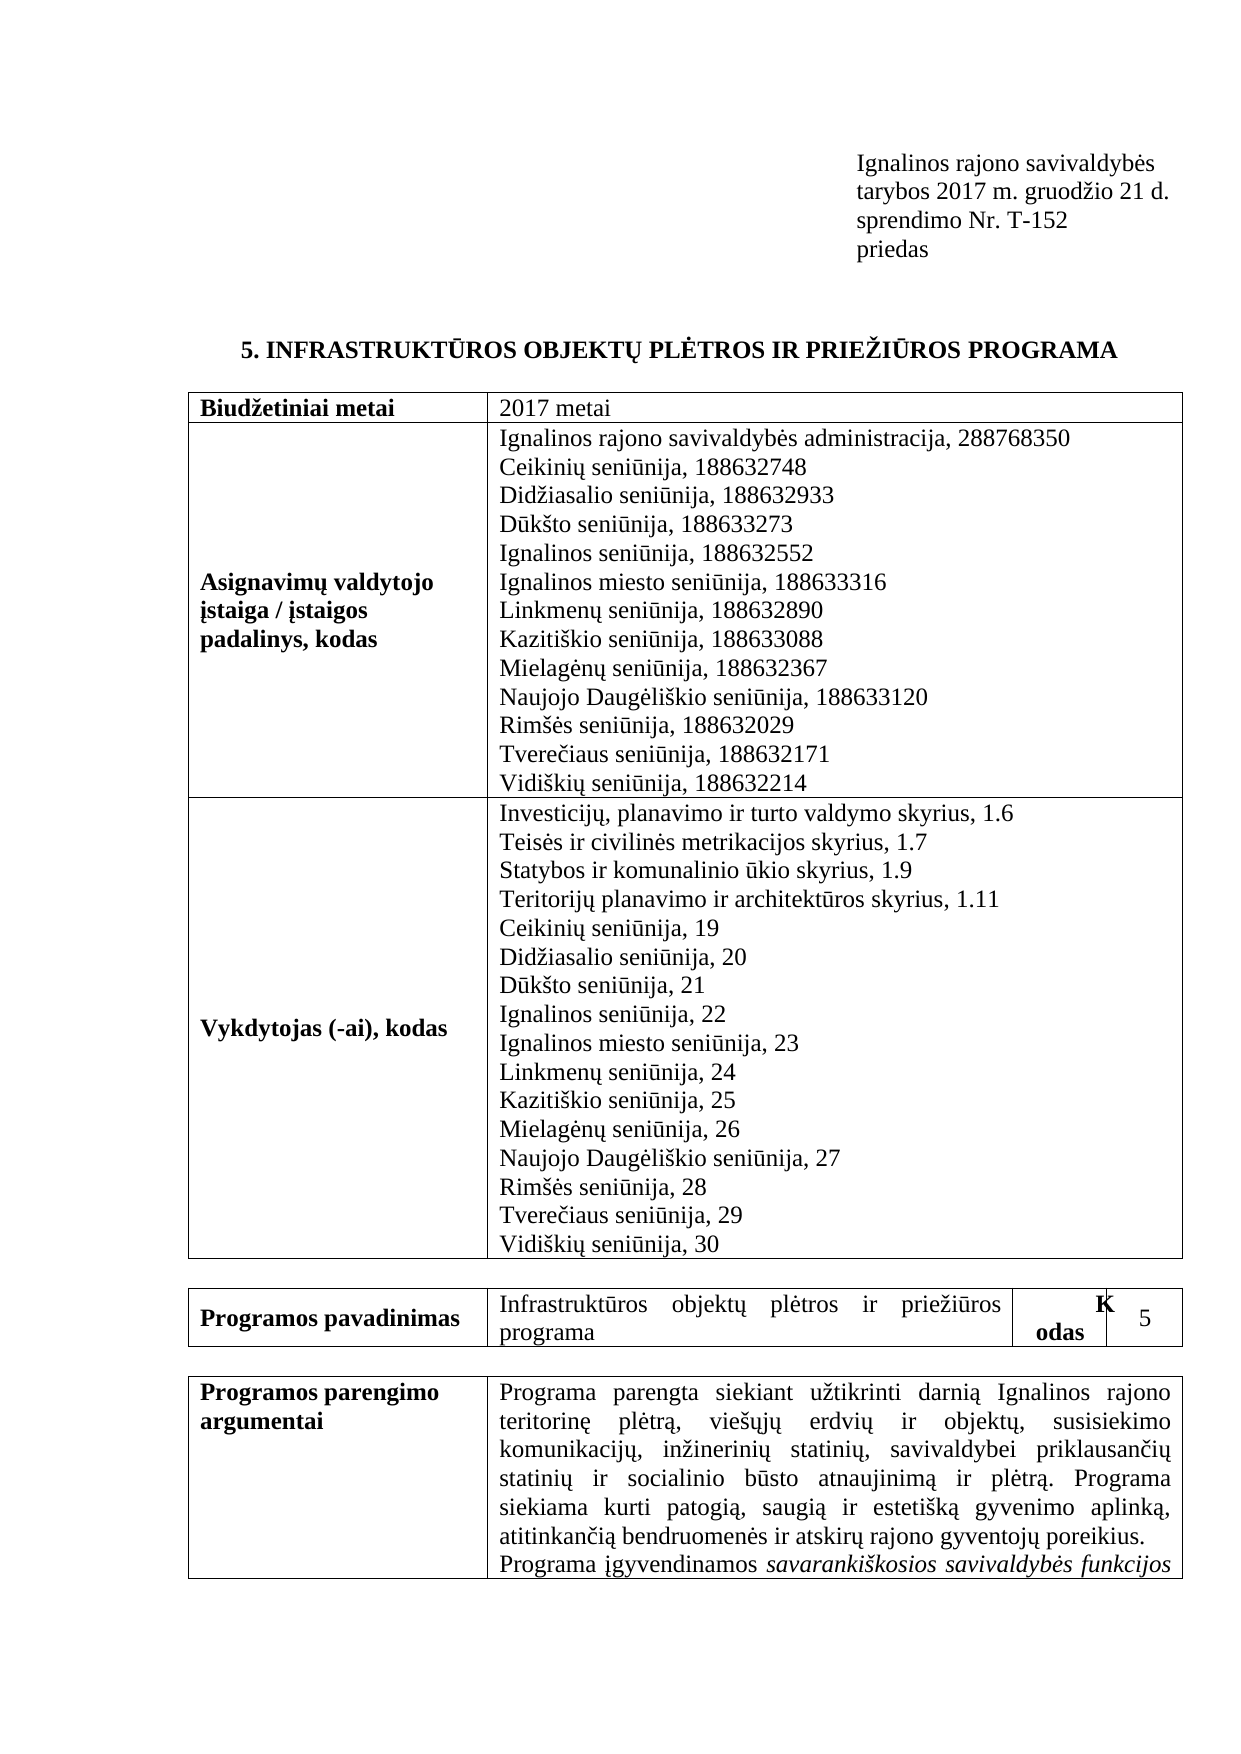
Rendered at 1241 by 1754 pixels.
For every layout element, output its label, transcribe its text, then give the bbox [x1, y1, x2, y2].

table_header Programa parengta siekiant užtikrinti darnią Ignalinos rajono teritorinę plėtrą, viešųjų erdvių ir objektų, susisiekimo komunikacijų, inžinerinių statinių, savivaldybei priklausančių statinių ir socialinio būsto atnaujinimą ir plėtrą. Programa siekiama kurti patogią, saugią ir estetišką gyvenimo aplinką, atitinkančią bendruomenės ir atskirų rajono gyventojų poreikius. Programa įgyvendinamos savarankiškosios savivaldybės funkcijos [488, 1377, 1182, 1578]
table_header 5 [1107, 1289, 1182, 1346]
table_cell Vykdytojas (-ai), kodas [189, 798, 487, 1258]
table_header 2017 metai [488, 393, 1182, 422]
table_header Programos parengimo argumentai [189, 1377, 487, 1578]
table_header Programos pavadinimas [189, 1289, 487, 1346]
text sprendimo Nr. T-152 [856, 205, 1181, 234]
table_header Biudžetiniai metai [189, 393, 487, 422]
table_header Kodas [1013, 1289, 1106, 1346]
text priedas [856, 234, 1181, 263]
text 5. INFRASTRUKTŪROS OBJEKTŲ PLĖTROS IR PRIEŽIŪROS PROGRAMA [177, 335, 1181, 363]
table_cell Asignavimų valdytojo įstaiga / įstaigos padalinys, kodas [189, 423, 487, 797]
text Ignalinos rajono savivaldybės [856, 148, 1181, 176]
text tarybos 2017 m. gruodžio 21 d. [856, 176, 1181, 205]
table_cell Ignalinos rajono savivaldybės administracija, 288768350 Ceikinių seniūnija, 188632748 Didžiasalio seniūnija, 188632933 Dūkšto seniūnija, 188633273 Ignalinos seniūnija, 188632552 Ignalinos miesto seniūnija, 188633316 Linkmenų seniūnija, 188632890 Kazitiškio seniūnija, 188633088 Mielagėnų seniūnija, 188632367 Naujojo Daugėliškio seniūnija, 188633120 Rimšės seniūnija, 188632029 Tverečiaus seniūnija, 188632171 Vidiškių seniūnija, 188632214 [488, 423, 1182, 797]
table_cell Investicijų, planavimo ir turto valdymo skyrius, 1.6 Teisės ir civilinės metrikacijos skyrius, 1.7 Statybos ir komunalinio ūkio skyrius, 1.9 Teritorijų planavimo ir architektūros skyrius, 1.11 Ceikinių seniūnija, 19 Didžiasalio seniūnija, 20 Dūkšto seniūnija, 21 Ignalinos seniūnija, 22 Ignalinos miesto seniūnija, 23 Linkmenų seniūnija, 24 Kazitiškio seniūnija, 25 Mielagėnų seniūnija, 26 Naujojo Daugėliškio seniūnija, 27 Rimšės seniūnija, 28 Tverečiaus seniūnija, 29 Vidiškių seniūnija, 30 [488, 798, 1182, 1258]
table_header Infrastruktūros objektų plėtros ir priežiūros programa [488, 1289, 1012, 1346]
